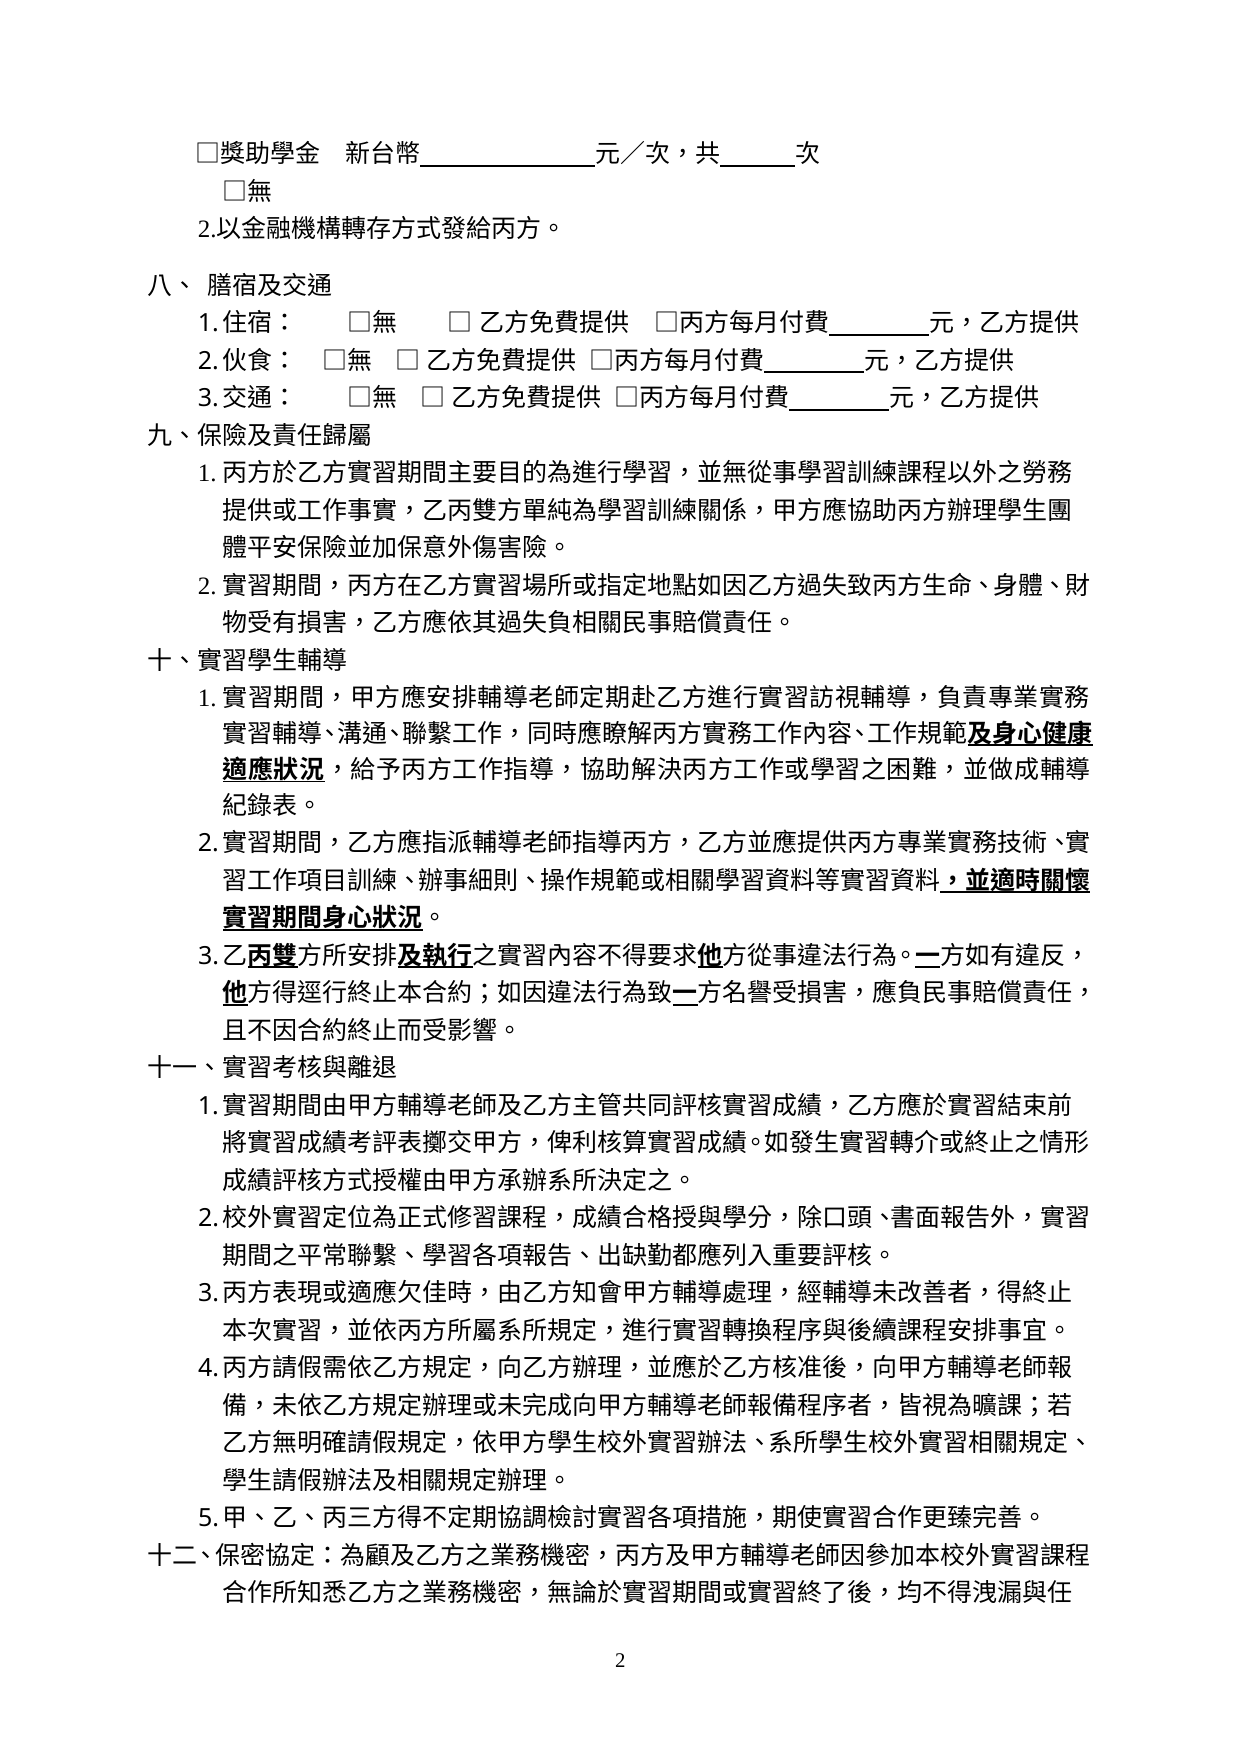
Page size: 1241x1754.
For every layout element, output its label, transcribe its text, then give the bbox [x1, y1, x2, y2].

text 十、實習學生輔導 [148, 639, 1090, 677]
list 丙方於乙方實習期間主要目的為進行學習，並無從事學習訓練課程以外之勞務提供或工作事實，乙丙雙方單純為學習訓練關係，甲方應協助丙方辦理學生團體平安保險並加保意外傷害險。 [198, 452, 1090, 564]
list 膳宿及交通 [148, 264, 1089, 302]
text 九、保險及責任歸屬 [148, 414, 1090, 452]
list 實習期間，丙方在乙方實習場所或指定地點如因乙方過失致丙方生命、身體、財物受有損害，乙方應依其過失負相關民事賠償責任。 [198, 564, 1090, 639]
list 校外實習定位為正式修習課程，成績合格授與學分，除口頭、書面報告外，實習期間之平常聯繫、學習各項報告、出缺勤都應列入重要評核。 [198, 1197, 1089, 1272]
list 交通： □無 □ 乙方免費提供 □丙方每月付費 元，乙方提供 [198, 377, 1090, 414]
list 丙方請假需依乙方規定，向乙方辦理，並應於乙方核准後，向甲方輔導老師報備，未依乙方規定辦理或未完成向甲方輔導老師報備程序者，皆視為曠課；若乙方無明確請假規定，依甲方學生校外實習辦法、系所學生校外實習相關規定、學生請假辦法及相關規定辦理。 [198, 1347, 1089, 1497]
list 丙方表現或適應欠佳時，由乙方知會甲方輔導處理，經輔導未改善者，得終止本次實習，並依丙方所屬系所規定，進行實習轉換程序與後續課程安排事宜。 [198, 1272, 1089, 1347]
list 實習期間由甲方輔導老師及乙方主管共同評核實習成績，乙方應於實習結束前將實習成績考評表擲交甲方，俾利核算實習成績。如發生實習轉介或終止之情形，成績評核方式授權由甲方承辦系所決定之。 [198, 1084, 1089, 1197]
list 實習期間，乙方應指派輔導老師指導丙方，乙方並應提供丙方專業實務技術、實習工作項目訓練、辦事細則、操作規範或相關學習資料等實習資料，並適時關懷實習期間身心狀況。 [198, 822, 1090, 934]
list 實習期間，甲方應安排輔導老師定期赴乙方進行實習訪視輔導，負責專業實務實習輔導、溝通、聯繫工作，同時應瞭解丙方實務工作內容、工作規範及身心健康適應狀況，給予丙方工作指導，協助解決丙方工作或學習之困難，並做成輔導紀錄表。 [198, 677, 1092, 822]
text 十二、保密協定：為顧及乙方之業務機密，丙方及甲方輔導老師因參加本校外實習課程合作所知悉乙方之業務機密，無論於實習期間或實習終了後，均不得洩漏與任 [148, 1534, 1090, 1609]
list 乙丙雙方所安排及執行之實習內容不得要求他方從事違法行為。一方如有違反，他方得逕行終止本合約；如因違法行為致一方名譽受損害，應負民事賠償責任，且不因合約終止而受影響。 [198, 934, 1090, 1047]
text □獎助學金 新台幣 元／次，共 次 [148, 133, 1089, 171]
list 甲、乙、丙三方得不定期協調檢討實習各項措施，期使實習合作更臻完善。 [198, 1497, 1089, 1534]
list 住宿： □無 □ 乙方免費提供 □丙方每月付費 元，乙方提供 [198, 302, 1090, 339]
text 十一、實習考核與離退 [148, 1047, 1090, 1084]
list 伙食： □無 □ 乙方免費提供 □丙方每月付費 元，乙方提供 [198, 339, 1090, 377]
text □無 [148, 171, 1089, 208]
text 2.以金融機構轉存方式發給丙方。 [148, 208, 1089, 246]
